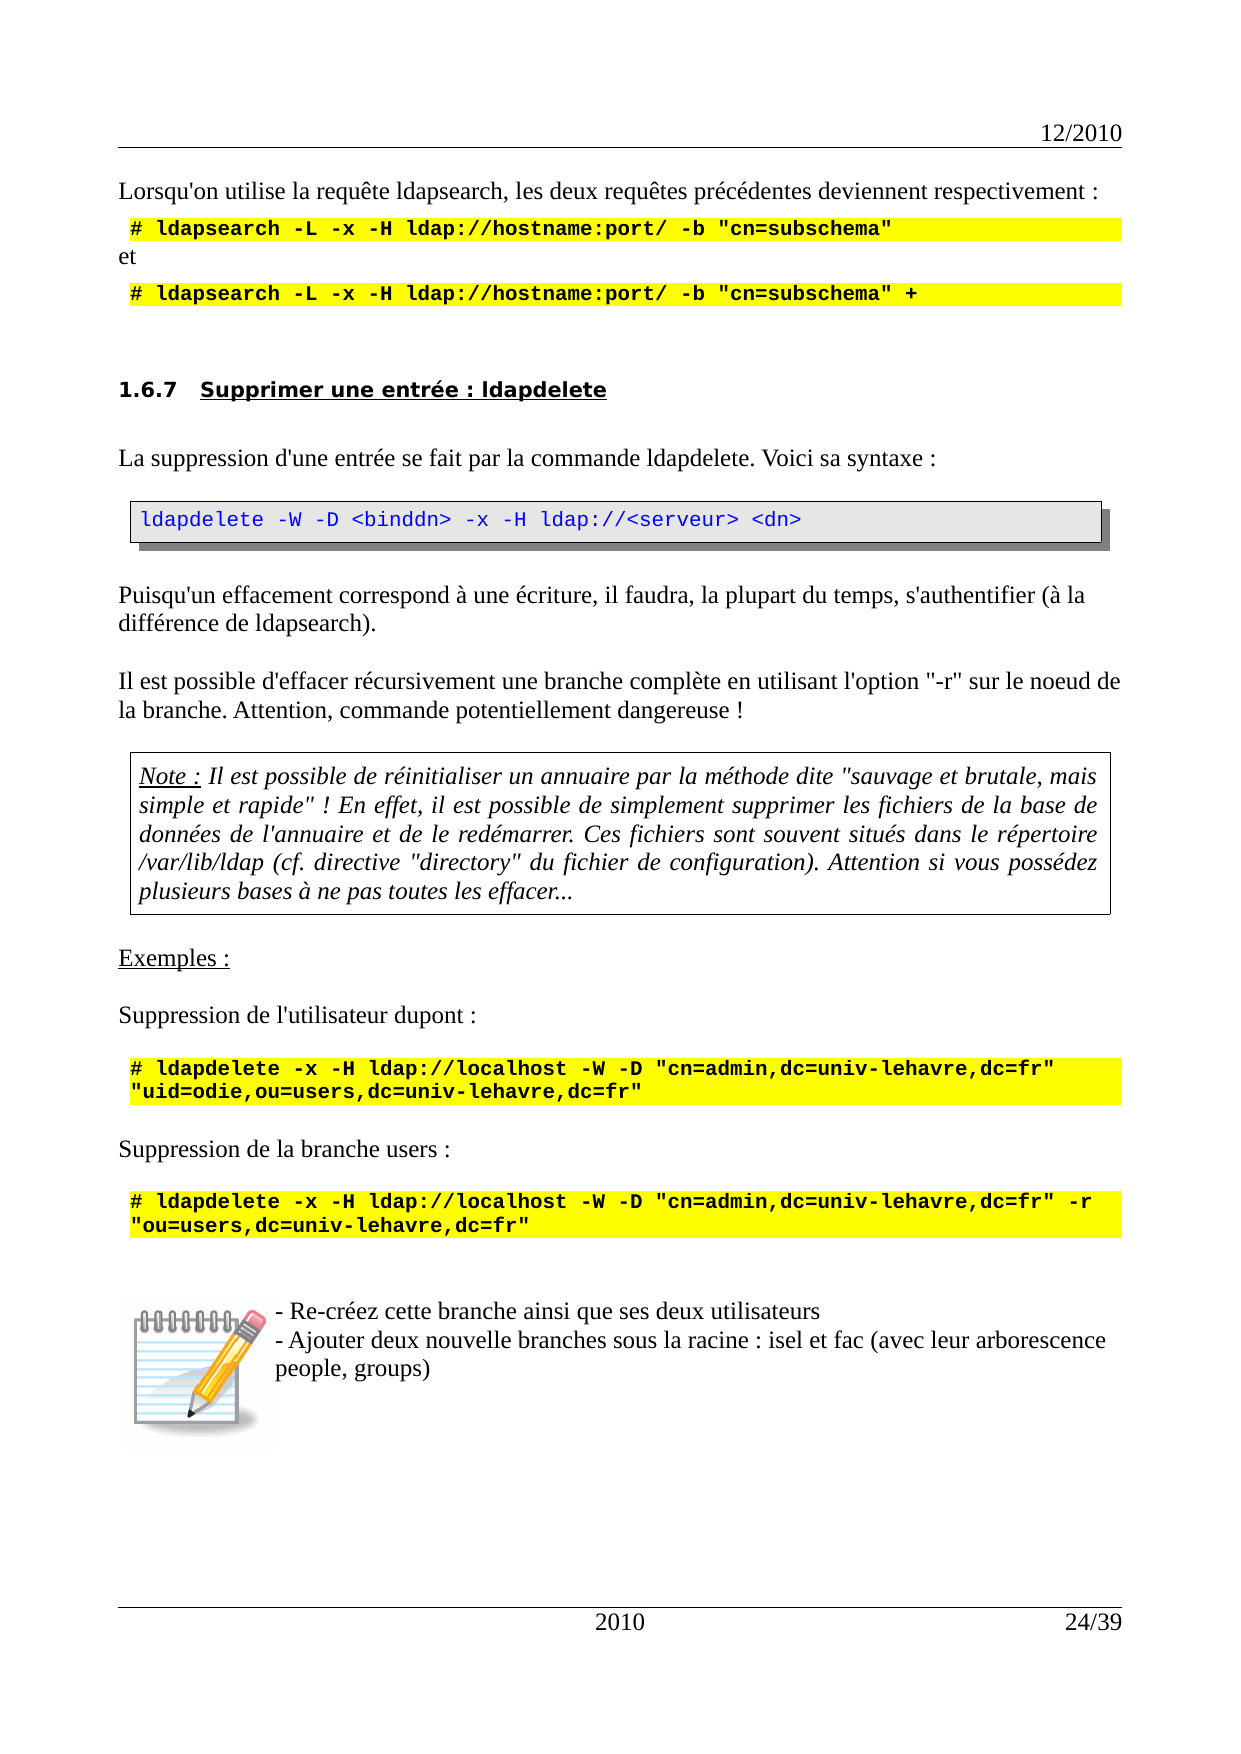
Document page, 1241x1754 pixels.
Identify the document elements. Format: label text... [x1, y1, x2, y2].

text et [118, 241, 1122, 270]
text La suppression d'une entrée se fait par la commande ldapdelete. Voici sa syntaxe : [118, 443, 1122, 472]
text # ldapdelete -x -H ldap://localhost -W -D "cn=admin,dc=univ-lehavre,dc=fr" "uid=odie,ou=users,dc=univ-lehavre,dc=fr" [130, 1058, 1122, 1105]
text Exemples : [118, 943, 1122, 971]
subtitle Supprimer une entrée : ldapdelete [118, 378, 1122, 402]
text Il est possible d'effacer récursivement une branche complète en utilisant l'option "-r" sur le noeud de la branche. Attention, commande potentiellement dangereuse ! [118, 666, 1122, 723]
text ldapdelete -W -D <binddn> -x -H ldap://<serveur> <dn> [131, 502, 1101, 542]
text # ldapsearch -L -x -H ldap://hostname:port/ -b "cn=subschema" [130, 218, 1122, 241]
text # ldapdelete -x -H ldap://localhost -W -D "cn=admin,dc=univ-lehavre,dc=fr" -r "ou=users,dc=univ-lehavre,dc=fr" [130, 1191, 1122, 1238]
text Lorsqu'on utilise la requête ldapsearch, les deux requêtes précédentes deviennent respectivement : [118, 176, 1122, 205]
text Suppression de l'utilisateur dupont : [118, 1000, 1122, 1029]
text - Ajouter deux nouvelle branches sous la racine : isel et fac (avec leur arborescence people, groups) [275, 1325, 1122, 1382]
picture [123, 1299, 275, 1452]
text - Re-créez cette branche ainsi que ses deux utilisateurs [118, 1296, 1122, 1325]
text # ldapsearch -L -x -H ldap://hostname:port/ -b "cn=subschema" + [130, 283, 1122, 306]
text Note : Il est possible de réinitialiser un annuaire par la méthode dite "sauvage et brutale, mais simple et rapide" ! En effet, il est possible de simplement supprimer les fichiers de la base de données de l'annuaire et de le redémarrer. Ces fichiers sont souvent situés dans le répertoire /var/lib/ldap (cf. directive "directory" du fichier de configuration). Attention si vous possédez plusieurs bases à ne pas toutes les effacer... [131, 753, 1110, 914]
text Suppression de la branche users : [118, 1134, 1122, 1162]
text Puisqu'un effacement correspond à une écriture, il faudra, la plupart du temps, s'authentifier (à la différence de ldapsearch). [118, 580, 1122, 637]
